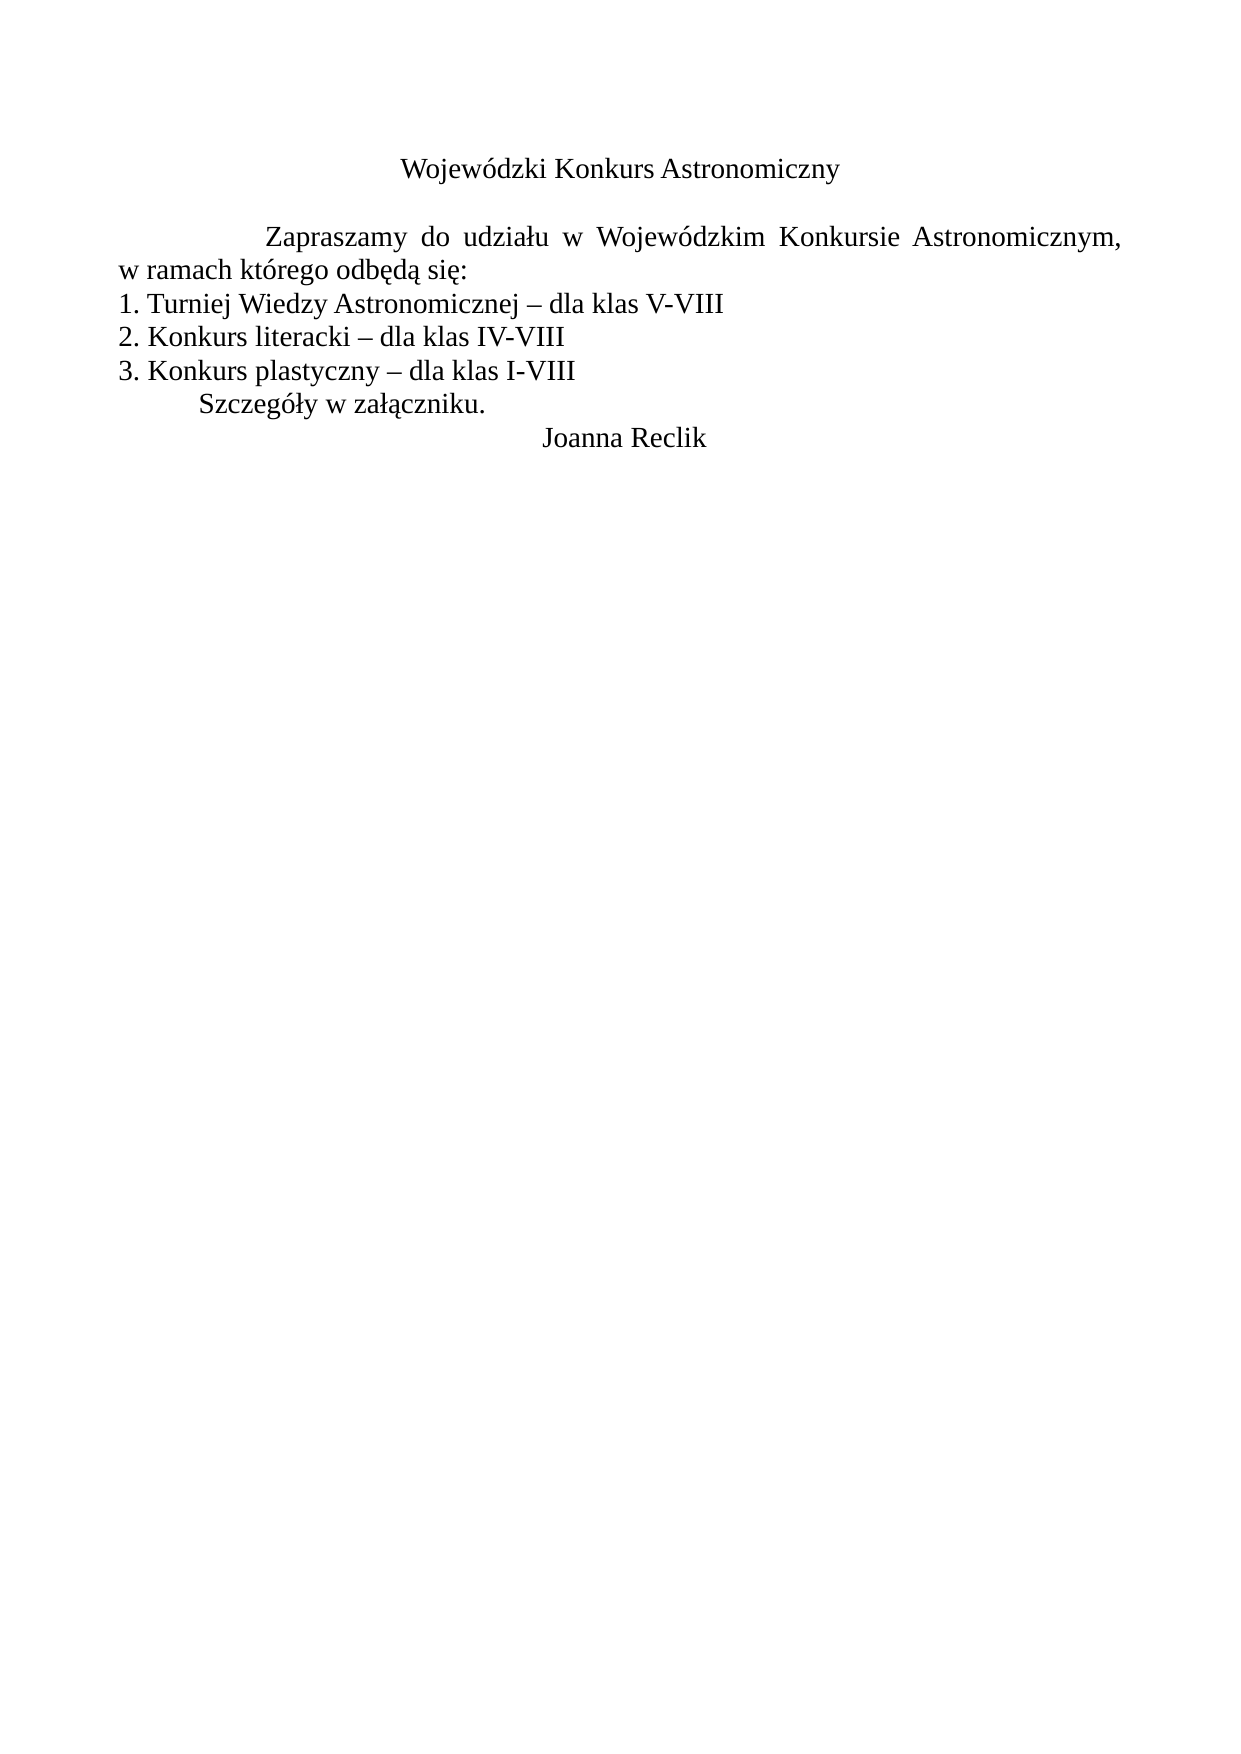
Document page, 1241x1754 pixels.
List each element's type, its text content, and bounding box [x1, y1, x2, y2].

text 3. Konkurs plastyczny – dla klas I-VIII [118, 353, 1122, 386]
text Zapraszamy do udziału w Wojewódzkim Konkursie Astronomicznym, w ramach którego odbędą się: [118, 219, 1122, 286]
text Joanna Reclik [118, 420, 1122, 453]
text 1. Turniej Wiedzy Astronomicznej – dla klas V-VIII [118, 286, 1122, 319]
text Wojewódzki Konkurs Astronomiczny [118, 152, 1122, 185]
text Szczegóły w załączniku. [118, 386, 1122, 420]
text 2. Konkurs literacki – dla klas IV-VIII [118, 319, 1122, 353]
